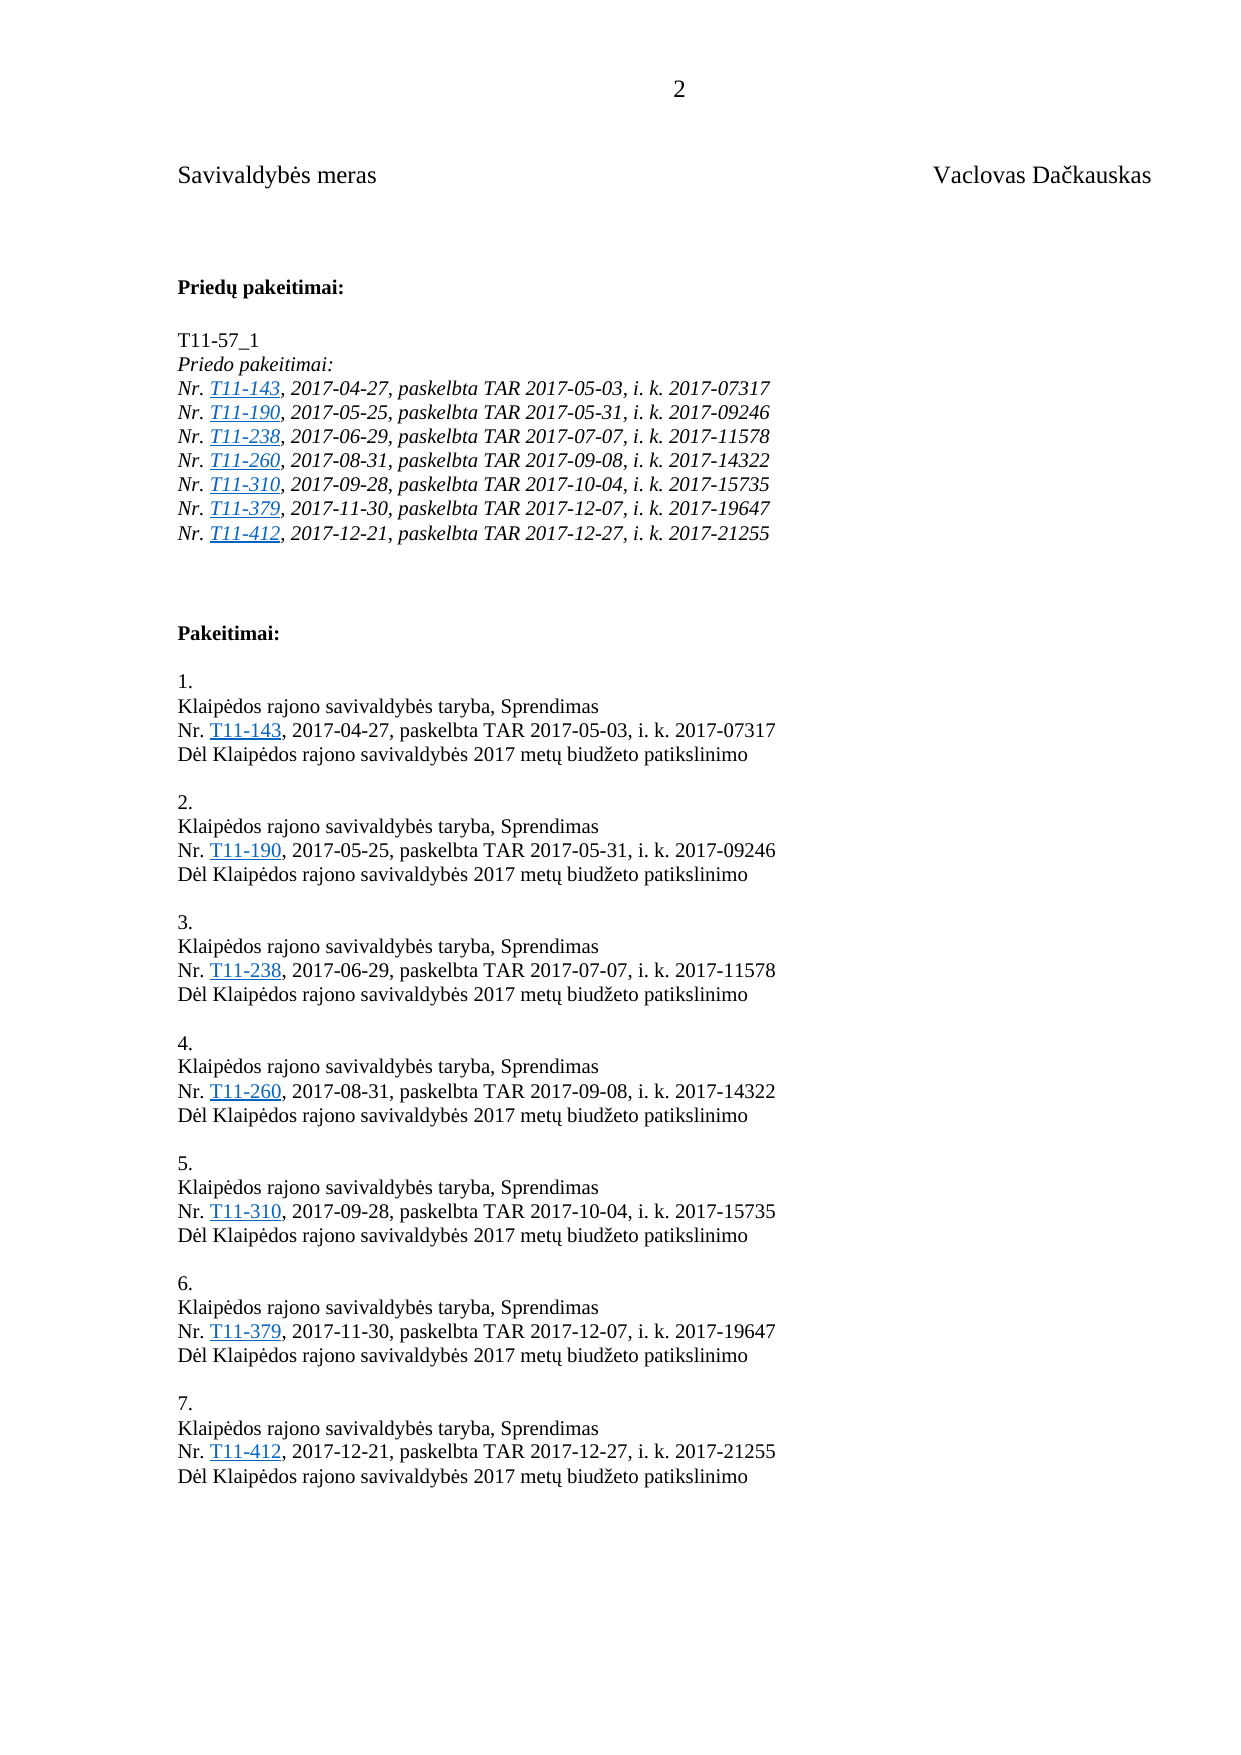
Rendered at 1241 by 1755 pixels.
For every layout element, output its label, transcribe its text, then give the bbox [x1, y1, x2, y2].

text Dėl Klaipėdos rajono savivaldybės 2017 metų biudžeto patikslinimo [177, 862, 1181, 886]
text Nr. T11-379, 2017-11-30, paskelbta TAR 2017-12-07, i. k. 2017-19647 [177, 1319, 1181, 1343]
text Pakeitimai: [177, 621, 1181, 645]
text Dėl Klaipėdos rajono savivaldybės 2017 metų biudžeto patikslinimo [177, 742, 1181, 766]
text 7. [177, 1391, 1181, 1415]
text Savivaldybės meras Vaclovas Dačkauskas [177, 160, 1181, 189]
text Dėl Klaipėdos rajono savivaldybės 2017 metų biudžeto patikslinimo [177, 982, 1181, 1006]
text Nr. T11-143, 2017-04-27, paskelbta TAR 2017-05-03, i. k. 2017-07317 [177, 718, 1181, 742]
text 2. [177, 790, 1181, 814]
text Klaipėdos rajono savivaldybės taryba, Sprendimas [177, 1295, 1181, 1319]
text Nr. T11-143, 2017-04-27, paskelbta TAR 2017-05-03, i. k. 2017-07317 [177, 376, 1181, 400]
text Klaipėdos rajono savivaldybės taryba, Sprendimas [177, 934, 1181, 958]
text Priedų pakeitimai: [177, 275, 1181, 299]
text 5. [177, 1151, 1181, 1175]
text 1. [177, 669, 1181, 693]
text Dėl Klaipėdos rajono savivaldybės 2017 metų biudžeto patikslinimo [177, 1343, 1181, 1367]
text Nr. T11-190, 2017-05-25, paskelbta TAR 2017-05-31, i. k. 2017-09246 [177, 838, 1181, 862]
text 3. [177, 910, 1181, 934]
text Nr. T11-238, 2017-06-29, paskelbta TAR 2017-07-07, i. k. 2017-11578 [177, 424, 1181, 448]
text Nr. T11-310, 2017-09-28, paskelbta TAR 2017-10-04, i. k. 2017-15735 [177, 472, 1181, 496]
text Dėl Klaipėdos rajono savivaldybės 2017 metų biudžeto patikslinimo [177, 1103, 1181, 1127]
text Klaipėdos rajono savivaldybės taryba, Sprendimas [177, 1054, 1181, 1078]
text Nr. T11-260, 2017-08-31, paskelbta TAR 2017-09-08, i. k. 2017-14322 [177, 1078, 1181, 1103]
text Nr. T11-238, 2017-06-29, paskelbta TAR 2017-07-07, i. k. 2017-11578 [177, 958, 1181, 982]
text Nr. T11-260, 2017-08-31, paskelbta TAR 2017-09-08, i. k. 2017-14322 [177, 448, 1181, 472]
text Nr. T11-310, 2017-09-28, paskelbta TAR 2017-10-04, i. k. 2017-15735 [177, 1199, 1181, 1223]
text Nr. T11-379, 2017-11-30, paskelbta TAR 2017-12-07, i. k. 2017-19647 [177, 496, 1181, 520]
text Klaipėdos rajono savivaldybės taryba, Sprendimas [177, 693, 1181, 718]
text Klaipėdos rajono savivaldybės taryba, Sprendimas [177, 814, 1181, 838]
text Dėl Klaipėdos rajono savivaldybės 2017 metų biudžeto patikslinimo [177, 1463, 1181, 1488]
text Dėl Klaipėdos rajono savivaldybės 2017 metų biudžeto patikslinimo [177, 1223, 1181, 1247]
text 4. [177, 1030, 1181, 1054]
text Klaipėdos rajono savivaldybės taryba, Sprendimas [177, 1415, 1181, 1439]
text T11-57_1 [177, 328, 1181, 352]
text Klaipėdos rajono savivaldybės taryba, Sprendimas [177, 1175, 1181, 1199]
text Priedo pakeitimai: [177, 352, 1181, 376]
text Nr. T11-412, 2017-12-21, paskelbta TAR 2017-12-27, i. k. 2017-21255 [177, 1439, 1181, 1463]
text Nr. T11-190, 2017-05-25, paskelbta TAR 2017-05-31, i. k. 2017-09246 [177, 400, 1181, 424]
text 6. [177, 1271, 1181, 1295]
text Nr. T11-412, 2017-12-21, paskelbta TAR 2017-12-27, i. k. 2017-21255 [177, 520, 1181, 544]
